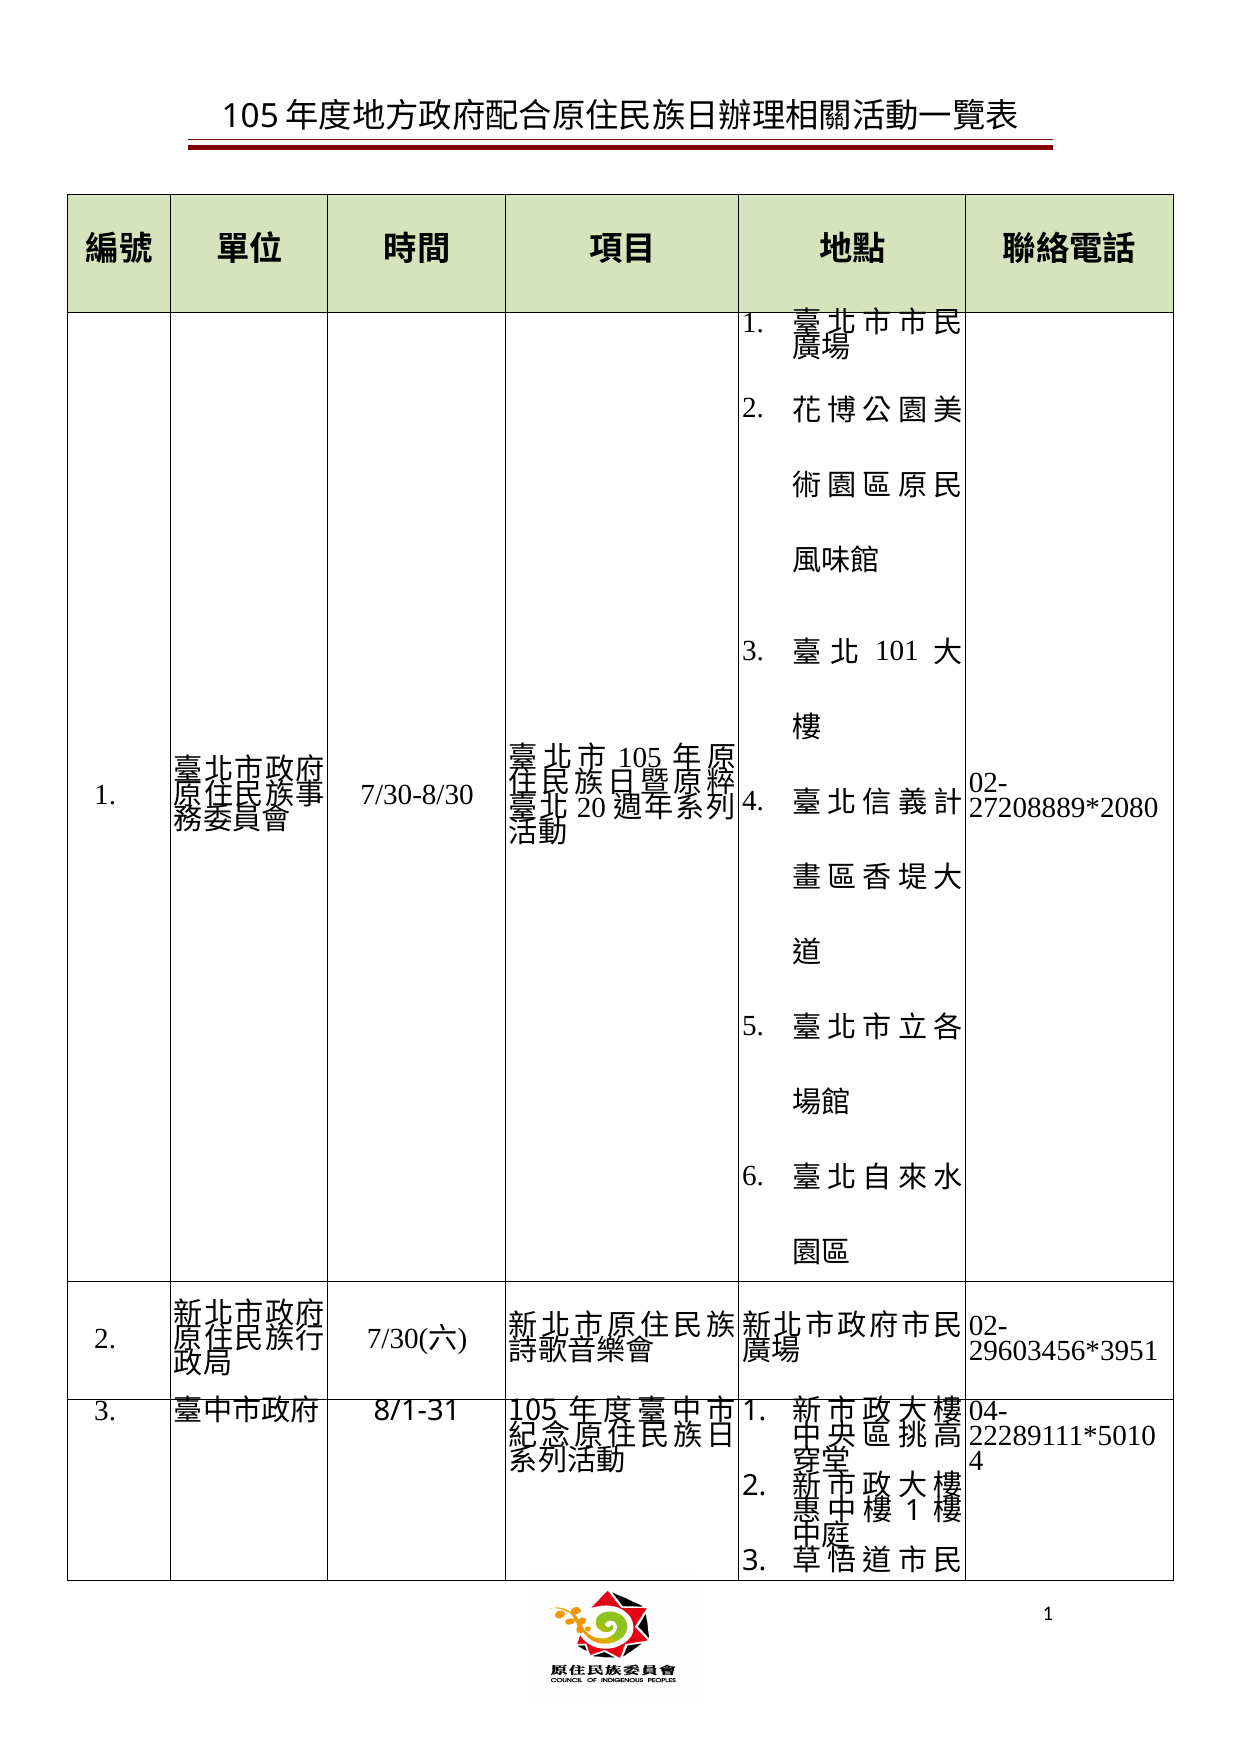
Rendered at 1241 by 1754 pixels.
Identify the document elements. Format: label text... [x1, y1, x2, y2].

table_cell 7/30(六) [328, 1282, 505, 1399]
table_cell 新北市政府原住民族行政局 [171, 1282, 327, 1399]
table_cell 04-22289111*50104 [966, 1400, 1173, 1580]
table_cell 105年度臺中市紀念原住民族日系列活動 [506, 1400, 738, 1580]
picture [526, 1581, 699, 1703]
table_header 地點 [739, 195, 965, 312]
table_cell 臺中市政府 [171, 1400, 327, 1580]
table_cell [68, 1282, 170, 1399]
picture [526, 1570, 699, 1580]
table_cell 新北市原住民族詩歌音樂會 [506, 1282, 738, 1399]
table_header 聯絡電話 [966, 195, 1173, 312]
table_cell 02-29603456*3951 [966, 1282, 1173, 1399]
table_header 時間 [328, 195, 505, 312]
table_cell 新北市政府市民廣場 [739, 1282, 965, 1399]
table_cell [68, 313, 170, 1281]
table_cell 臺北市政府原住民族事務委員會 [171, 313, 327, 1281]
table_cell 新市政大樓中央區挑高穿堂 新市政大樓惠中樓1樓中庭 草悟道市民廣場 新市政大樓惠中樓1樓文創商鋪 [739, 1400, 965, 1580]
table_cell 8/1-31 [328, 1400, 505, 1580]
table_header 單位 [171, 195, 327, 312]
table_header 項目 [506, 195, 738, 312]
table_cell [68, 1400, 170, 1580]
table_header 編號 [68, 195, 170, 312]
table_cell 02-27208889*2080 [966, 313, 1173, 1281]
table_cell 7/30-8/30 [328, 313, 505, 1281]
table_cell 臺北市105年原住民族日暨原粹臺北20週年系列活動 [506, 313, 738, 1281]
table_cell 臺北市市民廣場 花博公園美術園區原民風味館 臺北101大樓 臺北信義計畫區香堤大道 臺北市立各場館 臺北自來水園區 [739, 313, 965, 1281]
